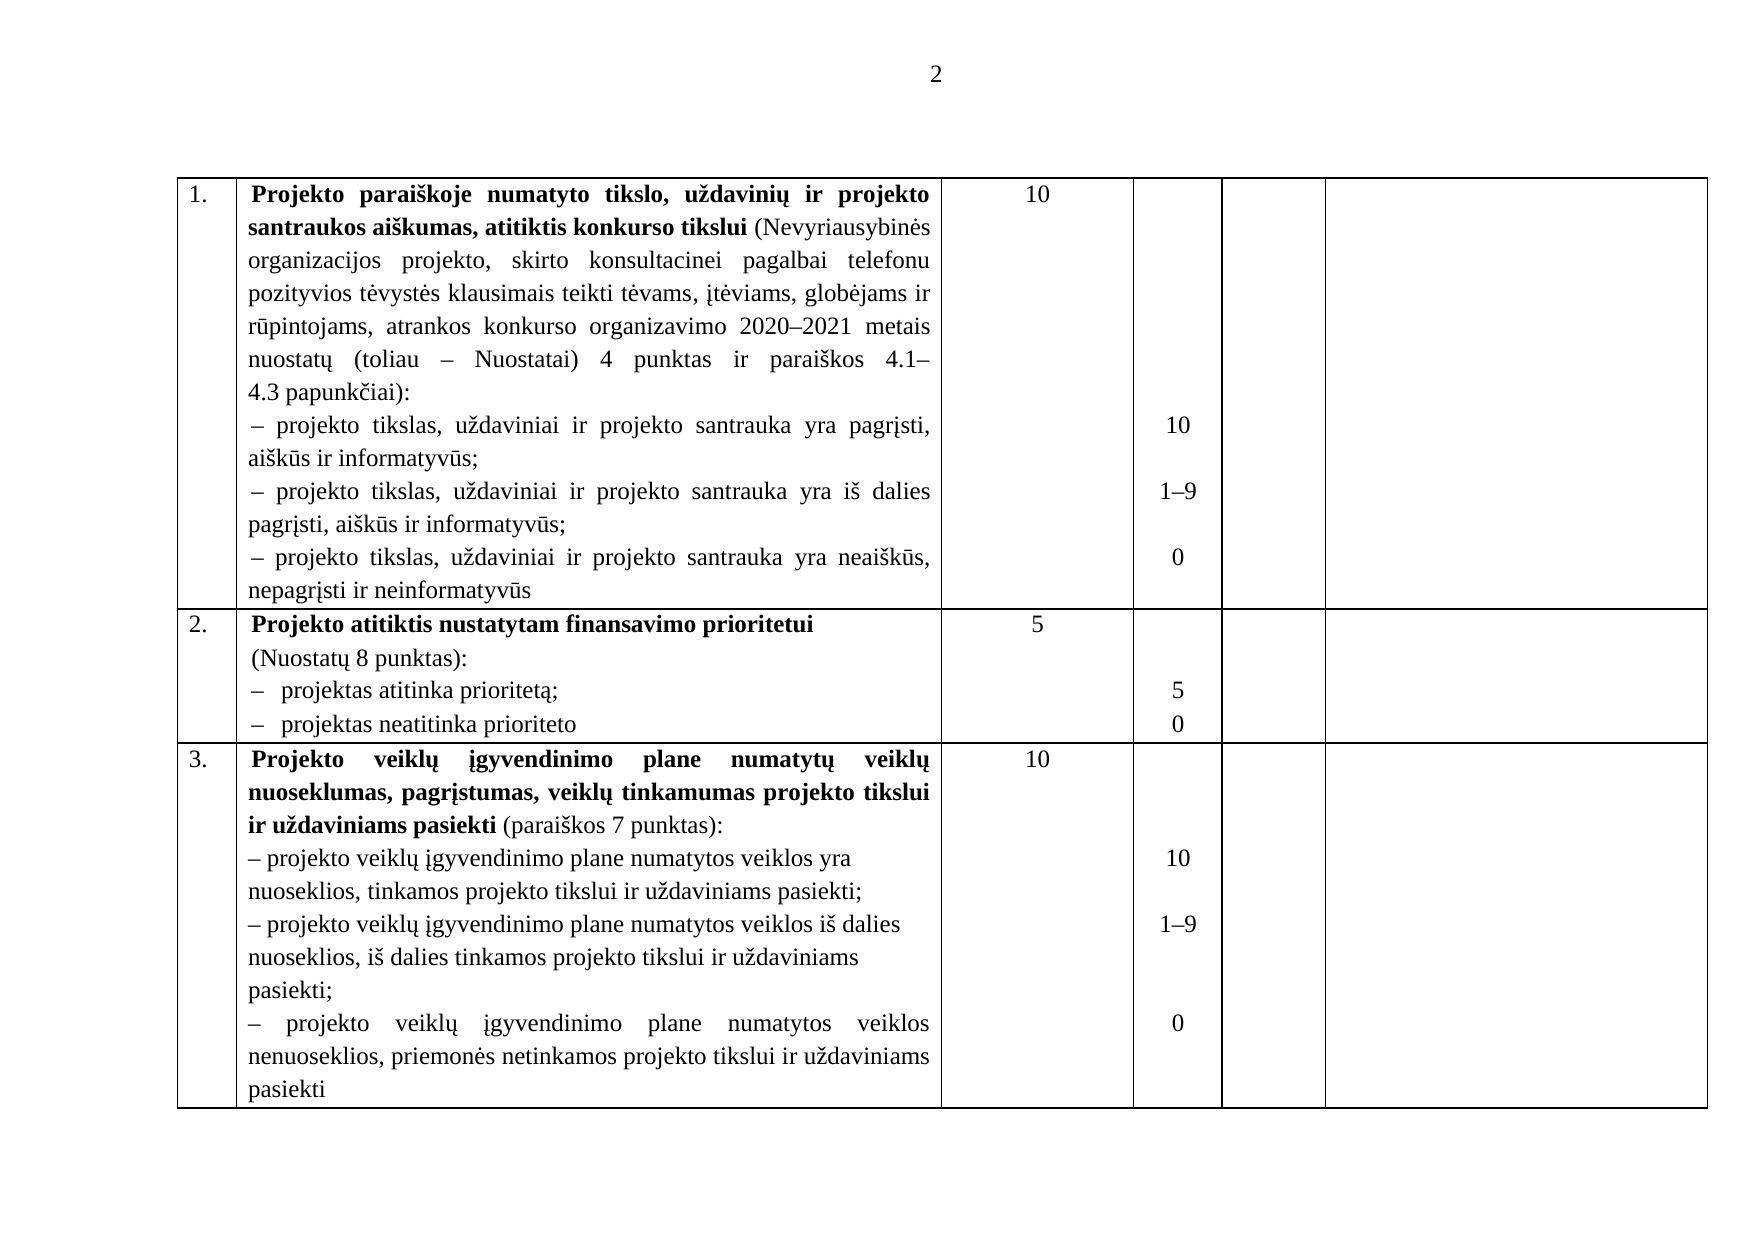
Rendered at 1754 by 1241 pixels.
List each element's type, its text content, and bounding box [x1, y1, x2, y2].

table_cell Projekto veiklų įgyvendinimo plane numatytų veiklų nuoseklumas, pagrįstumas, veiklų tinkamumas projekto tikslui ir uždaviniams pasiekti (paraiškos 7 punktas): – projekto veiklų įgyvendinimo plane numatytos veiklos yra nuoseklios, tinkamos projekto tikslui ir uždaviniams pasiekti; – projekto veiklų įgyvendinimo plane numatytos veiklos iš dalies nuoseklios, iš dalies tinkamos projekto tikslui ir uždaviniams pasiekti; – projekto veiklų įgyvendinimo plane numatytos veiklos nenuoseklios, priemonės netinkamos projekto tikslui ir uždaviniams pasiekti [237, 744, 941, 1107]
table_cell 10 [942, 179, 1133, 608]
table_cell 5 [942, 610, 1133, 742]
table_cell [1326, 179, 1707, 608]
table_cell 3. [178, 744, 236, 1107]
table_cell Projekto atitiktis nustatytam finansavimo prioritetui (Nuostatų 8 punktas): – projektas atitinka prioritetą; – projektas neatitinka prioriteto [237, 610, 941, 742]
table_cell 1. [178, 179, 236, 608]
table_cell 2. [178, 610, 236, 742]
table_cell [1223, 744, 1325, 1107]
table_cell [1223, 610, 1325, 742]
table_cell 10 1–9 0 [1134, 744, 1221, 1107]
table_cell [1326, 610, 1707, 742]
table_cell [1326, 744, 1707, 1107]
table_cell Projekto paraiškoje numatyto tikslo, uždavinių ir projekto santraukos aiškumas, atitiktis konkurso tikslui (Nevyriausybinės organizacijos projekto, skirto konsultacinei pagalbai telefonu pozityvios tėvystės klausimais teikti tėvams, įtėviams, globėjams ir rūpintojams, atrankos konkurso organizavimo 2020–2021 metais nuostatų (toliau – Nuostatai) 4 punktas ir paraiškos 4.1–4.3 papunkčiai): – projekto tikslas, uždaviniai ir projekto santrauka yra pagrįsti, aiškūs ir informatyvūs; – projekto tikslas, uždaviniai ir projekto santrauka yra iš dalies pagrįsti, aiškūs ir informatyvūs; – projekto tikslas, uždaviniai ir projekto santrauka yra neaiškūs, nepagrįsti ir neinformatyvūs [237, 179, 941, 608]
table_cell 10 1–9 0 [1134, 179, 1221, 608]
table_cell [1223, 179, 1325, 608]
table_cell 10 [942, 744, 1133, 1107]
table_cell 5 0 [1134, 610, 1221, 742]
